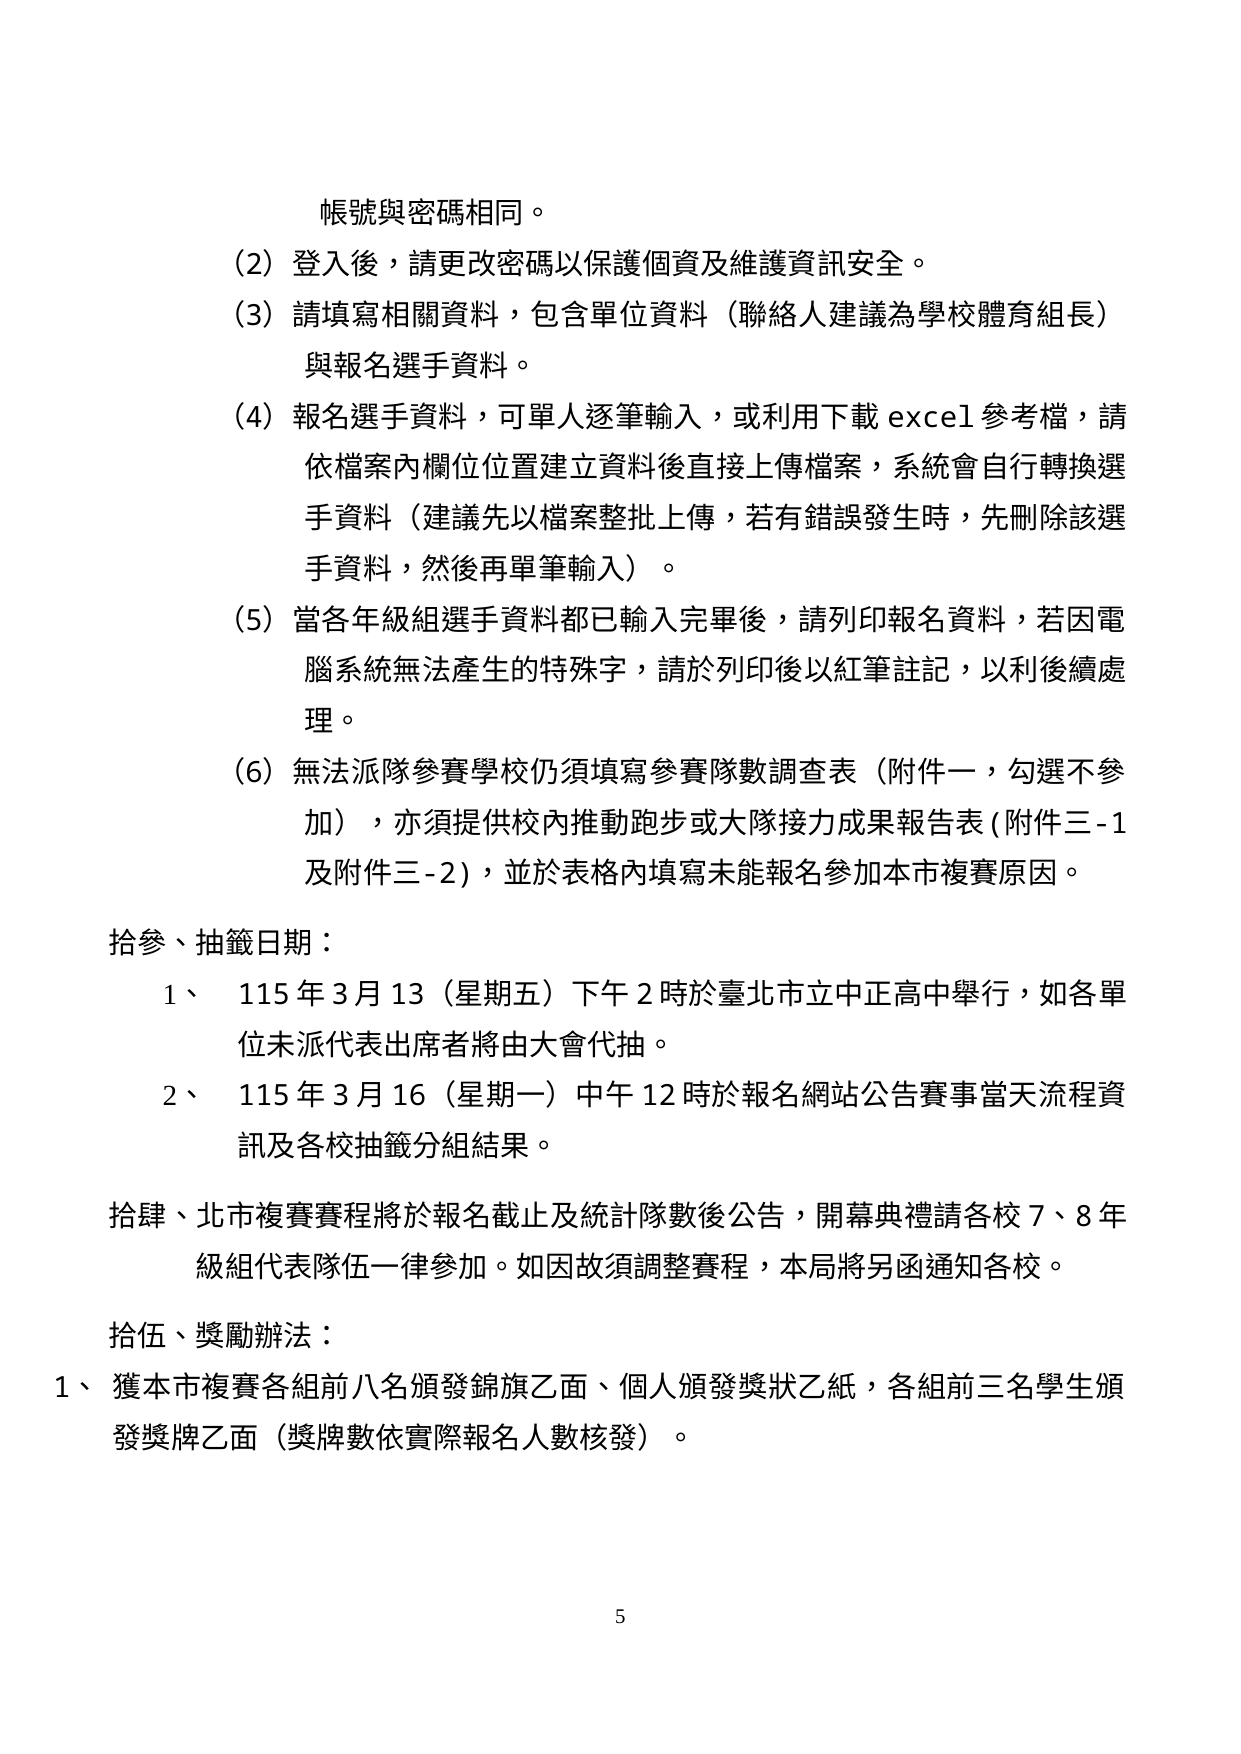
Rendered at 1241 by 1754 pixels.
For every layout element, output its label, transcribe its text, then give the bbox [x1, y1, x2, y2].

subtitle 拾肆、北市複賽賽程將於報名截止及統計隊數後公告，開幕典禮請各校7、8年級組代表隊伍一律參加。如因故須調整賽程，本局將另函通知各校。 [108, 1192, 1128, 1285]
list 登入後，請更改密碼以保護個資及維護資訊安全。 [216, 241, 1128, 283]
list 獲本市複賽各組前八名頒發錦旗乙面、個人頒發獎狀乙紙，各組前三名學生頒發獎牌乙面（獎牌數依實際報名人數核發）。 [53, 1363, 1128, 1456]
list 帳號與密碼相同。 [216, 190, 1128, 232]
text 拾伍、獎勵辦法： [108, 1313, 1128, 1355]
list 無法派隊參賽學校仍須填寫參賽隊數調查表（附件一，勾選不參加），亦須提供校內推動跑步或大隊接力成果報告表(附件三-1及附件三-2)，並於表格內填寫未能報名參加本市複賽原因。 [216, 748, 1128, 892]
list 115年3月16（星期一）中午12時於報名網站公告賽事當天流程資訊及各校抽籤分組結果。 [162, 1072, 1128, 1165]
list 當各年級組選手資料都已輸入完畢後，請列印報名資料，若因電腦系統無法產生的特殊字，請於列印後以紅筆註記，以利後續處理。 [216, 596, 1128, 740]
list 115年3月13（星期五）下午2時於臺北市立中正高中舉行，如各單位未派代表出席者將由大會代抽。 [162, 970, 1128, 1063]
list 報名選手資料，可單人逐筆輸入，或利用下載excel參考檔，請依檔案內欄位位置建立資料後直接上傳檔案，系統會自行轉換選手資料（建議先以檔案整批上傳，若有錯誤發生時，先刪除該選手資料，然後再單筆輸入）。 [216, 393, 1128, 588]
list 請填寫相關資料，包含單位資料（聯絡人建議為學校體育組長）與報名選手資料。 [216, 292, 1128, 385]
subtitle 拾參、抽籤日期： [108, 920, 1128, 962]
